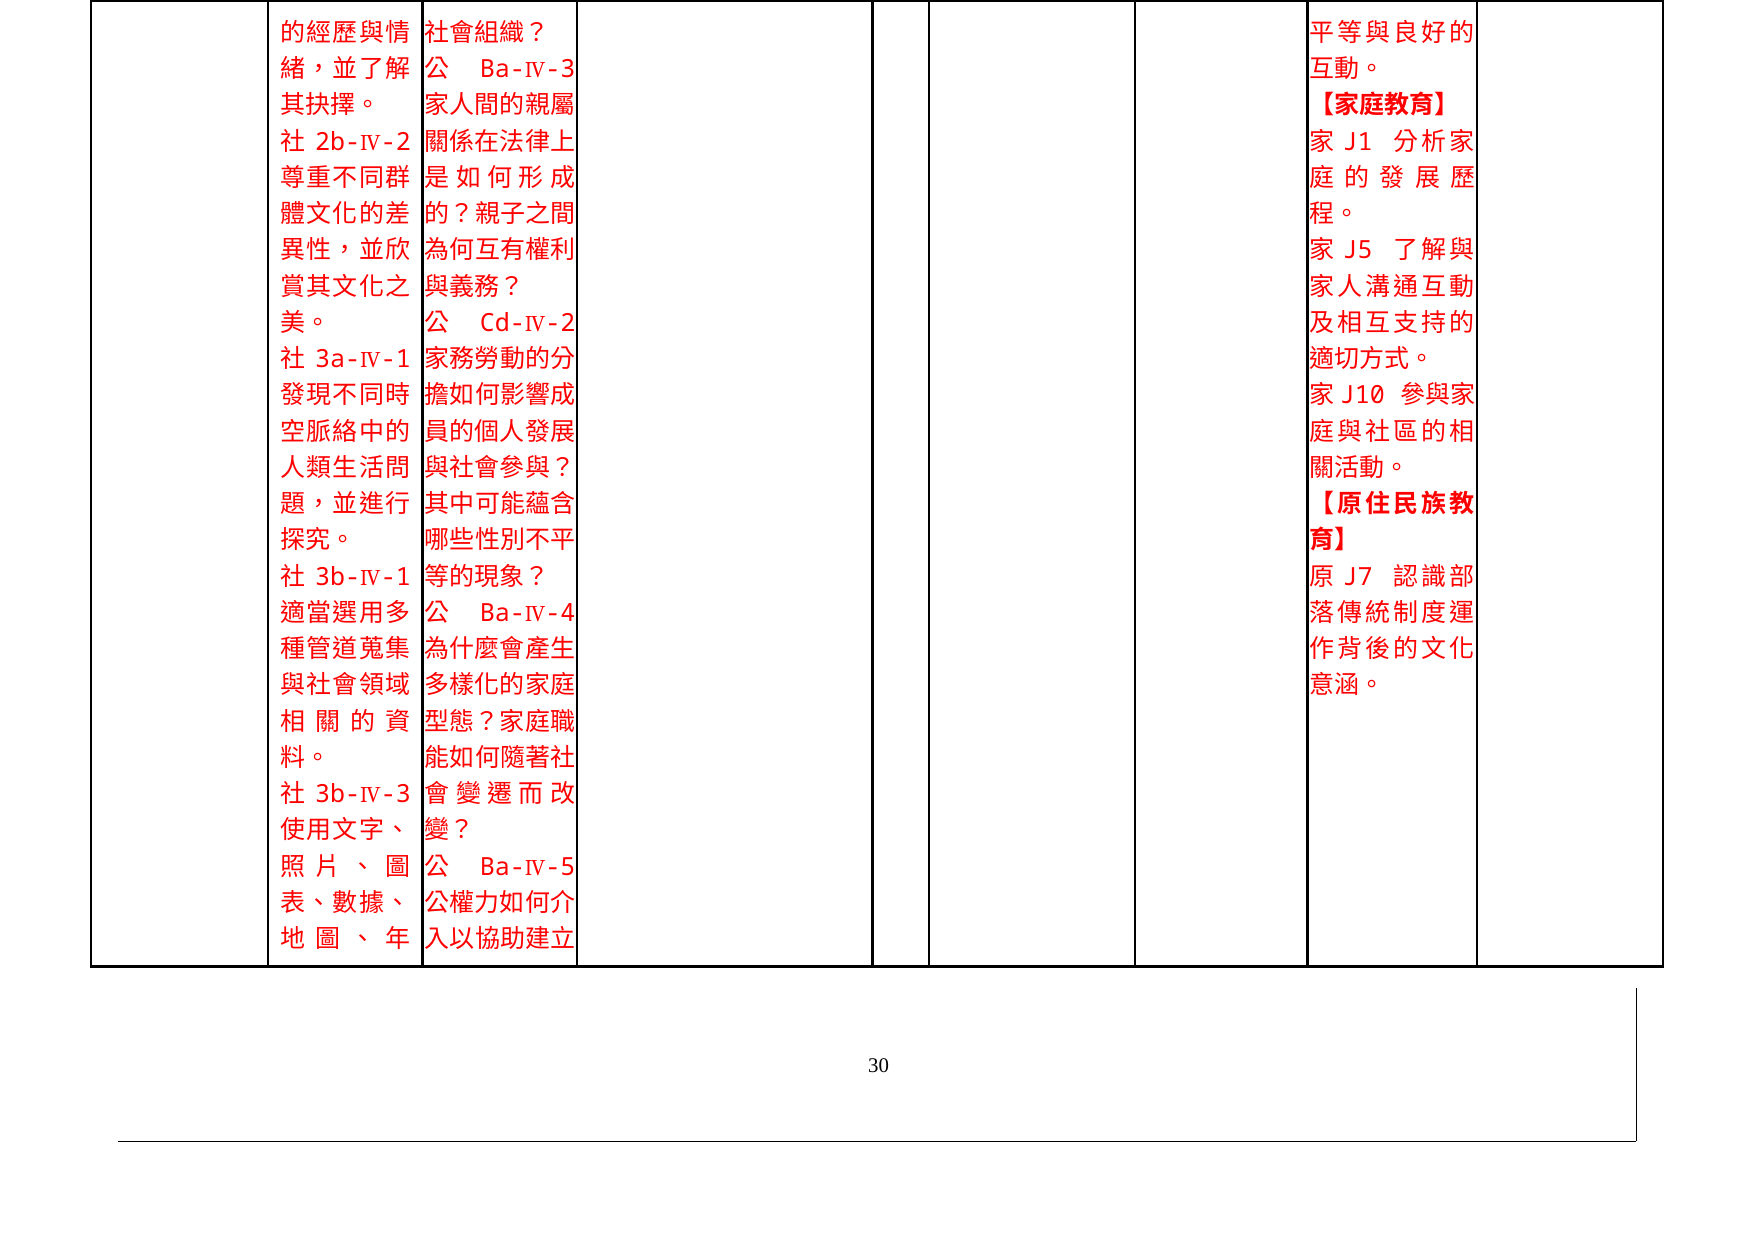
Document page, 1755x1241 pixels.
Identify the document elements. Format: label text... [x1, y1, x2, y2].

table_cell 平等與良好的互動。 【家庭教育】 家J1 分析家庭的發展歷程。 家J5 了解與家人溝通互動及相互支持的適切方式。 家J10 參與家庭與社區的相關活動。 【原住民族教育】 原J7 認識部落傳統制度運作背後的文化意涵。 [1309, 2, 1476, 965]
table_cell [1478, 2, 1662, 965]
table_cell 的經歷與情緒，並了解其抉擇。 社2b-Ⅳ-2 尊重不同群體文化的差異性，並欣賞其文化之美。 社3a-Ⅳ-1 發現不同時空脈絡中的人類生活問題，並進行探究。 社3b-Ⅳ-1 適當選用多種管道蒐集與社會領域相關的資料。 社3b-Ⅳ-3 使用文字、照片、圖表、數據、地圖、年 [269, 2, 421, 965]
table_cell [578, 2, 871, 965]
table_cell [874, 2, 928, 965]
table_cell [1136, 2, 1306, 965]
table_cell [930, 2, 1134, 965]
table_cell 社會組織？ 公Ba-Ⅳ-3 家人間的親屬關係在法律上是如何形成的？親子之間為何互有權利與義務？ 公Cd-Ⅳ-2 家務勞動的分擔如何影響成員的個人發展與社會參與？其中可能蘊含哪些性別不平等的現象？ 公Ba-Ⅳ-4 為什麼會產生多樣化的家庭型態？家庭職能如何隨著社會變遷而改變？ 公Ba-Ⅳ-5 公權力如何介入以協助建立 [424, 2, 576, 965]
table_cell [92, 2, 267, 965]
